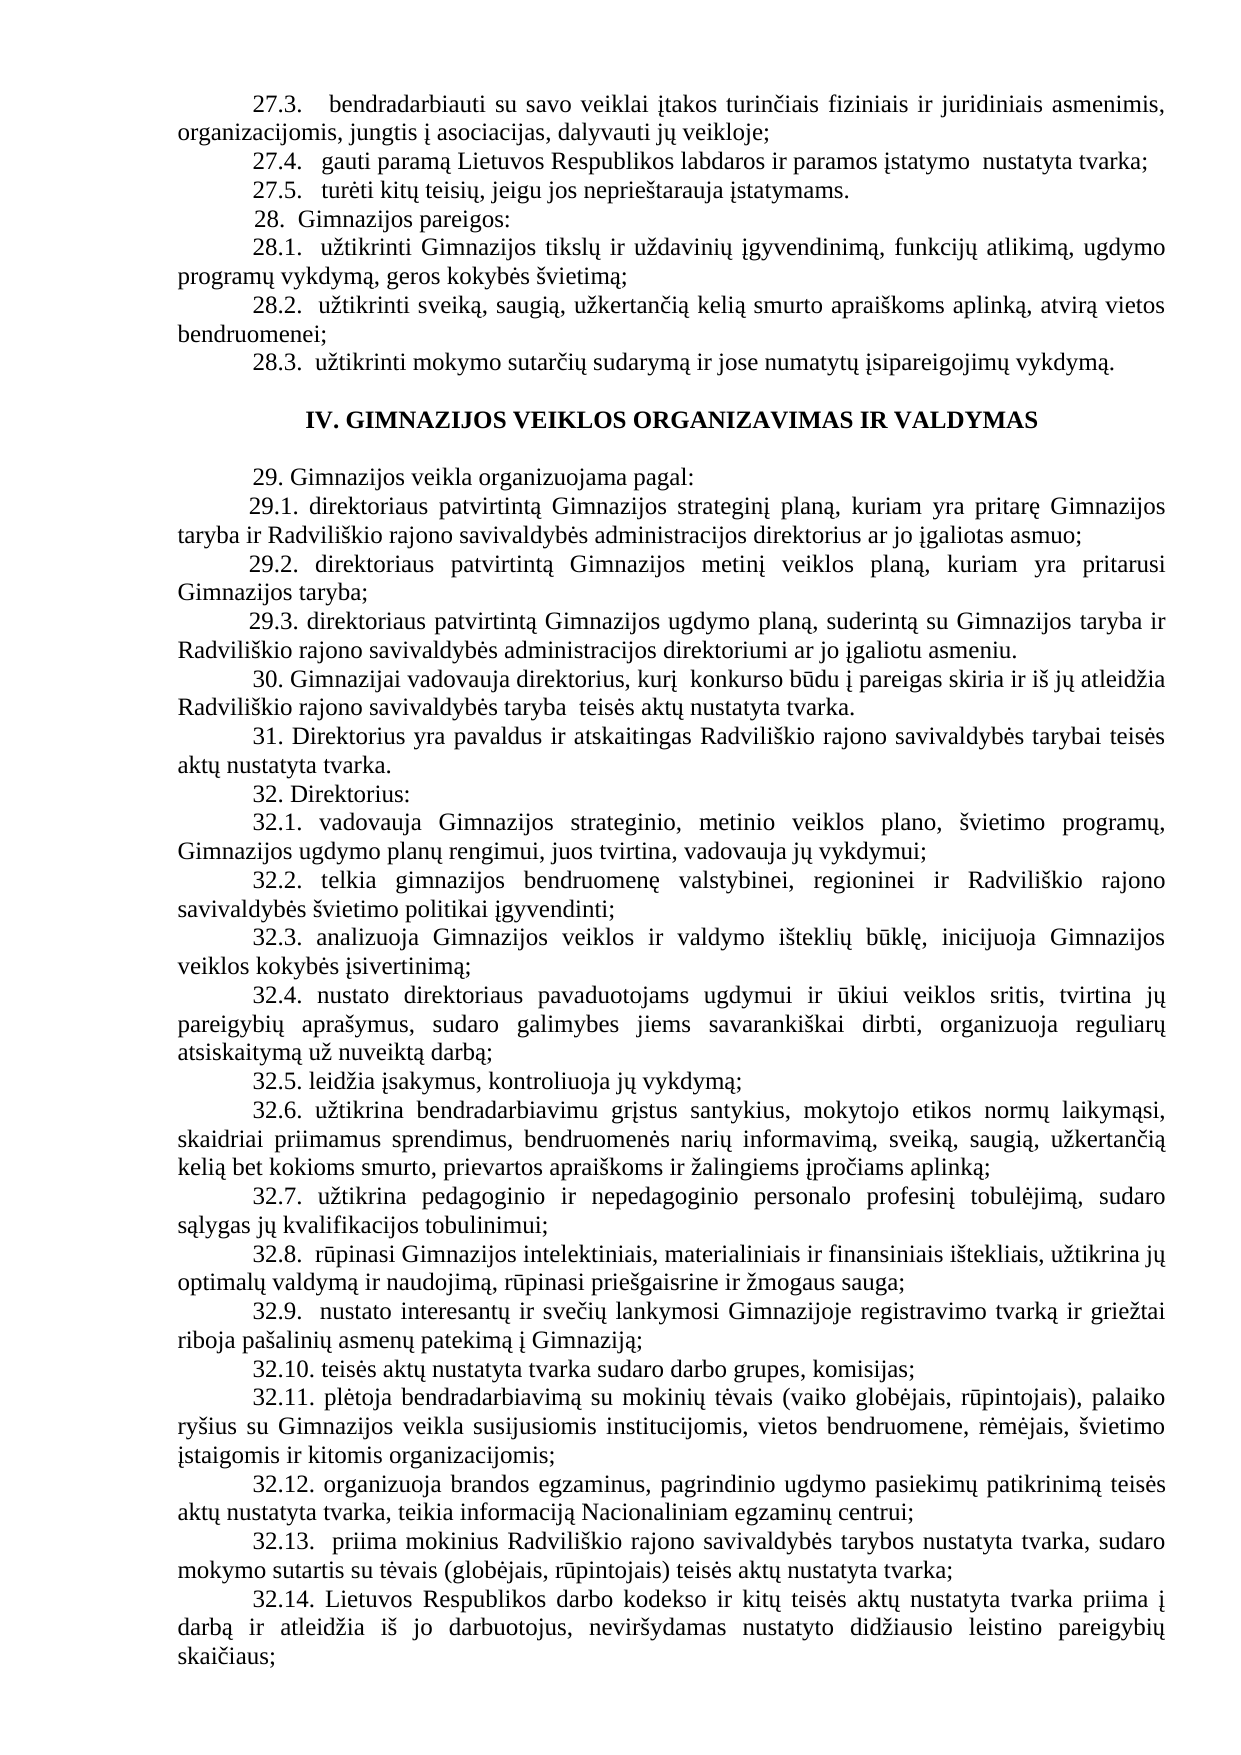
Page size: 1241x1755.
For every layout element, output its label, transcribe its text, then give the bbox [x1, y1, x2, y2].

text 32.2. telkia gimnazijos bendruomenę valstybinei, regioninei ir Radviliškio rajono savivaldybės švietimo politikai įgyvendinti; [177, 865, 1166, 922]
text 27.5. turėti kitų teisių, jeigu jos neprieštarauja įstatymams. [177, 175, 1166, 204]
text 32.13. priima mokinius Radviliškio rajono savivaldybės tarybos nustatyta tvarka, sudaro mokymo sutartis su tėvais (globėjais, rūpintojais) teisės aktų nustatyta tvarka; [177, 1526, 1166, 1584]
text 32.8. rūpinasi Gimnazijos intelektiniais, materialiniais ir finansiniais ištekliais, užtikrina jų optimalų valdymą ir naudojimą, rūpinasi priešgaisrine ir žmogaus sauga; [177, 1239, 1166, 1296]
text 32. Direktorius: [177, 779, 1166, 807]
text 32.11. plėtoja bendradarbiavimą su mokinių tėvais (vaiko globėjais, rūpintojais), palaiko ryšius su Gimnazijos veikla susijusiomis institucijomis, vietos bendruomene, rėmėjais, švietimo įstaigomis ir kitomis organizacijomis; [177, 1382, 1166, 1469]
text 29. Gimnazijos veikla organizuojama pagal: [177, 462, 1166, 491]
text 27.4. gauti paramą Lietuvos Respublikos labdaros ir paramos įstatymo nustatyta tvarka; [177, 146, 1166, 175]
text 32.1. vadovauja Gimnazijos strateginio, metinio veiklos plano, švietimo programų, Gimnazijos ugdymo planų rengimui, juos tvirtina, vadovauja jų vykdymui; [177, 807, 1166, 865]
text 27.3. bendradarbiauti su savo veiklai įtakos turinčiais fiziniais ir juridiniais asmenimis, organizacijomis, jungtis į asociacijas, dalyvauti jų veikloje; [177, 89, 1166, 146]
text 32.3. analizuoja Gimnazijos veiklos ir valdymo išteklių būklę, inicijuoja Gimnazijos veiklos kokybės įsivertinimą; [177, 922, 1166, 980]
text 32.12. organizuoja brandos egzaminus, pagrindinio ugdymo pasiekimų patikrinimą teisės aktų nustatyta tvarka, teikia informaciją Nacionaliniam egzaminų centrui; [177, 1469, 1166, 1526]
text 32.6. užtikrina bendradarbiavimu grįstus santykius, mokytojo etikos normų laikymąsi, skaidriai priimamus sprendimus, bendruomenės narių informavimą, sveiką, saugią, užkertančią kelią bet kokioms smurto, prievartos apraiškoms ir žalingiems įpročiams aplinką; [177, 1095, 1166, 1181]
text 32.7. užtikrina pedagoginio ir nepedagoginio personalo profesinį tobulėjimą, sudaro sąlygas jų kvalifikacijos tobulinimui; [177, 1181, 1166, 1239]
text 28.1. užtikrinti Gimnazijos tikslų ir uždavinių įgyvendinimą, funkcijų atlikimą, ugdymo programų vykdymą, geros kokybės švietimą; [177, 232, 1166, 290]
text 32.4. nustato direktoriaus pavaduotojams ugdymui ir ūkiui veiklos sritis, tvirtina jų pareigybių aprašymus, sudaro galimybes jiems savarankiškai dirbti, organizuoja reguliarų atsiskaitymą už nuveiktą darbą; [177, 980, 1166, 1066]
text 32.9. nustato interesantų ir svečių lankymosi Gimnazijoje registravimo tvarką ir griežtai riboja pašalinių asmenų patekimą į Gimnaziją; [177, 1296, 1166, 1354]
text 29.1. direktoriaus patvirtintą Gimnazijos strateginį planą, kuriam yra pritarę Gimnazijos taryba ir Radviliškio rajono savivaldybės administracijos direktorius ar jo įgaliotas asmuo; [177, 491, 1166, 549]
text 32.14. Lietuvos Respublikos darbo kodekso ir kitų teisės aktų nustatyta tvarka priima į darbą ir atleidžia iš jo darbuotojus, neviršydamas nustatyto didžiausio leistino pareigybių skaičiaus; [177, 1584, 1166, 1670]
text 28.3. užtikrinti mokymo sutarčių sudarymą ir jose numatytų įsipareigojimų vykdymą. [177, 347, 1166, 376]
text 28.2. užtikrinti sveiką, saugią, užkertančią kelią smurto apraiškoms aplinką, atvirą vietos bendruomenei; [177, 290, 1166, 347]
text 31. Direktorius yra pavaldus ir atskaitingas Radviliškio rajono savivaldybės tarybai teisės aktų nustatyta tvarka. [177, 721, 1166, 779]
text 30. Gimnazijai vadovauja direktorius, kurį konkurso būdu į pareigas skiria ir iš jų atleidžia Radviliškio rajono savivaldybės taryba teisės aktų nustatyta tvarka. [177, 664, 1166, 721]
text 28. Gimnazijos pareigos: [177, 204, 1166, 232]
text IV. GIMNAZIJOS VEIKLOS ORGANIZAVIMAS IR VALDYMAS [177, 405, 1166, 434]
text 29.2. direktoriaus patvirtintą Gimnazijos metinį veiklos planą, kuriam yra pritarusi Gimnazijos taryba; [177, 549, 1166, 606]
text 29.3. direktoriaus patvirtintą Gimnazijos ugdymo planą, suderintą su Gimnazijos taryba ir Radviliškio rajono savivaldybės administracijos direktoriumi ar jo įgaliotu asmeniu. [177, 606, 1166, 664]
text 32.10. teisės aktų nustatyta tvarka sudaro darbo grupes, komisijas; [177, 1354, 1166, 1382]
text 32.5. leidžia įsakymus, kontroliuoja jų vykdymą; [177, 1066, 1166, 1095]
